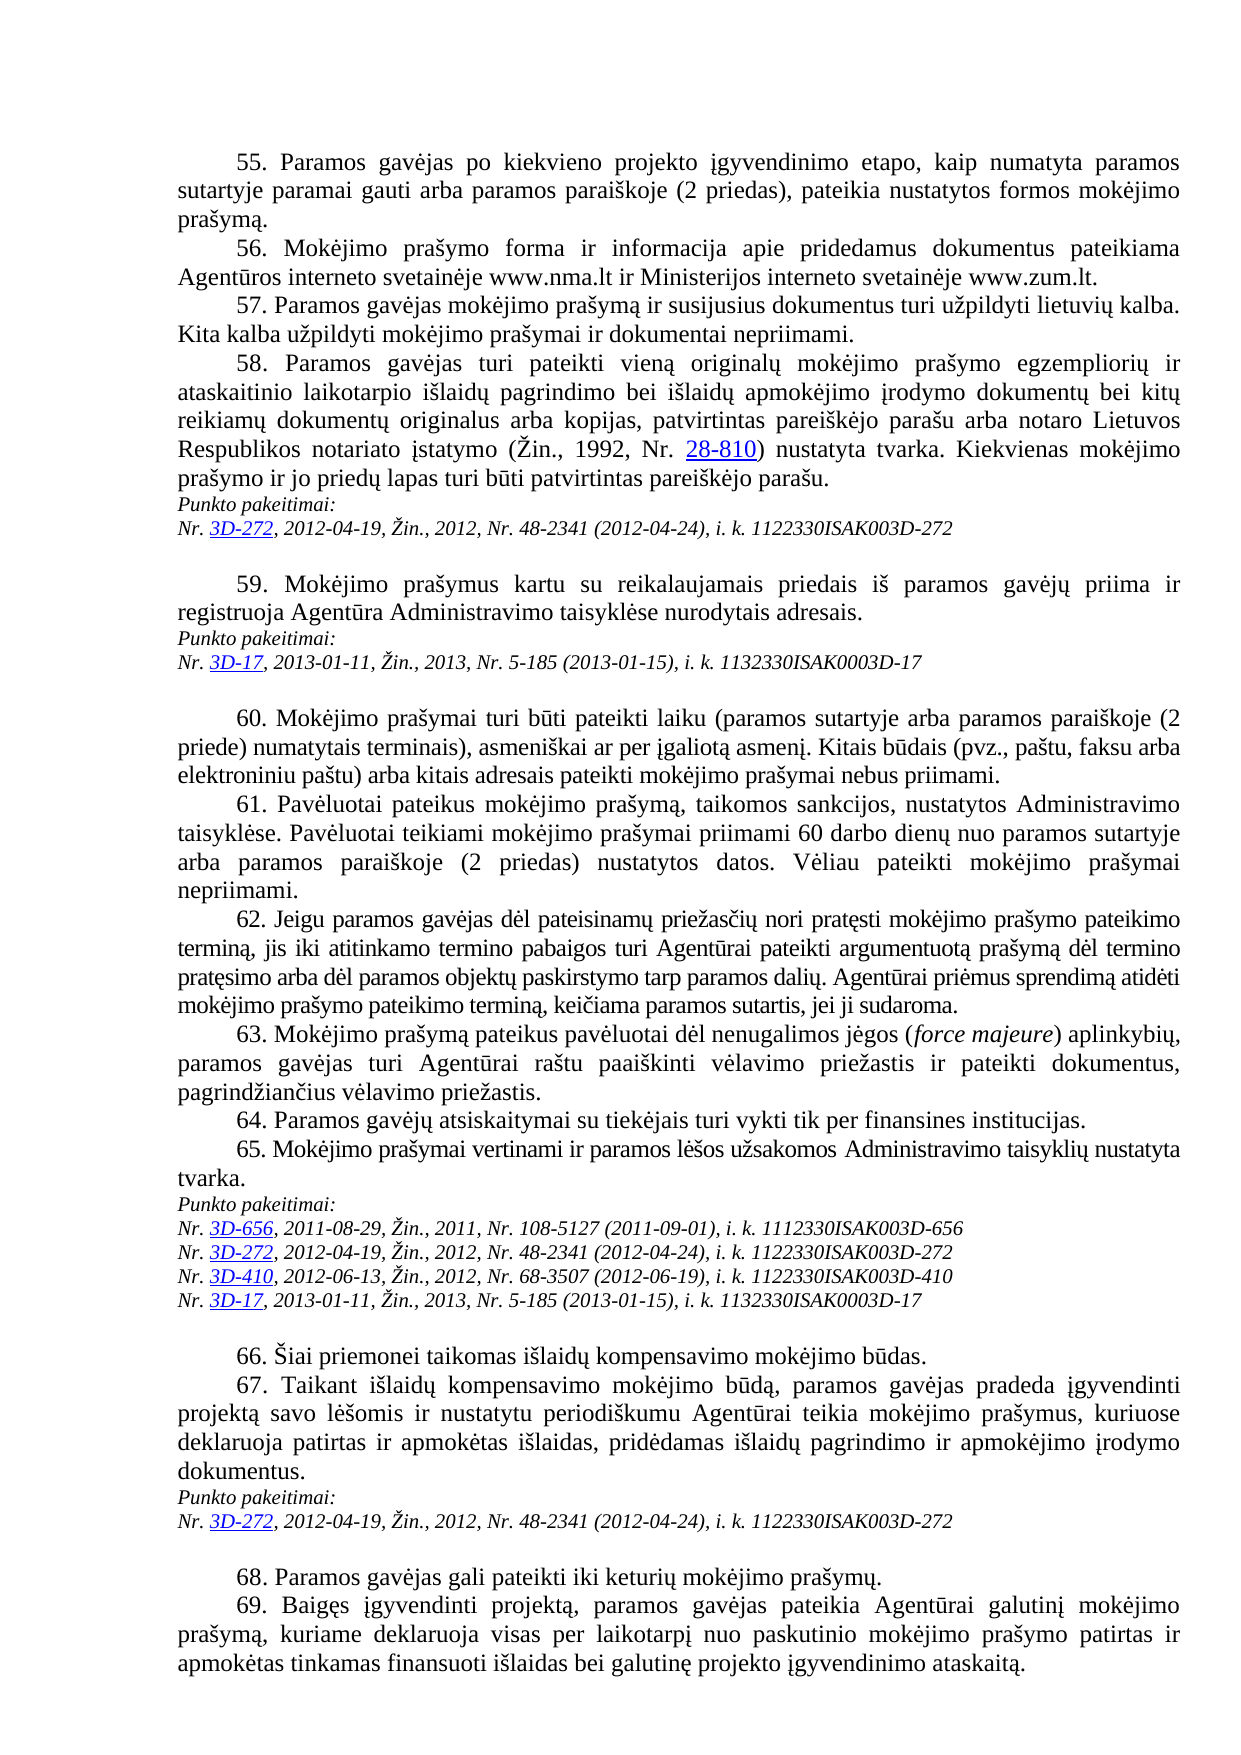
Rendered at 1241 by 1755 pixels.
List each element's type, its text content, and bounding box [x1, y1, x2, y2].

text Nr. 3D-272, 2012-04-19, Žin., 2012, Nr. 48-2341 (2012-04-24), i. k. 1122330ISAK003D-272 [177, 1240, 1181, 1264]
text 57. Paramos gavėjas mokėjimo prašymą ir susijusius dokumentus turi užpildyti lietuvių kalba. Kita kalba užpildyti mokėjimo prašymai ir dokumentai nepriimami. [177, 291, 1181, 348]
text 55. Paramos gavėjas po kiekvieno projekto įgyvendinimo etapo, kaip numatyta paramos sutartyje paramai gauti arba paramos paraiškoje (2 priedas), pateikia nustatytos formos mokėjimo prašymą. [177, 147, 1181, 233]
text 64. Paramos gavėjų atsiskaitymai su tiekėjais turi vykti tik per finansines institucijas. [177, 1106, 1181, 1134]
text Punkto pakeitimai: [177, 1485, 1181, 1509]
text Nr. 3D-272, 2012-04-19, Žin., 2012, Nr. 48-2341 (2012-04-24), i. k. 1122330ISAK003D-272 [177, 516, 1181, 540]
text 61. Pavėluotai pateikus mokėjimo prašymą, taikomos sankcijos, nustatytos Administravimo taisyklėse. Pavėluotai teikiami mokėjimo prašymai priimami 60 darbo dienų nuo paramos sutartyje arba paramos paraiškoje (2 priedas) nustatytos datos. Vėliau pateikti mokėjimo prašymai nepriimami. [177, 789, 1181, 904]
text 69. Baigęs įgyvendinti projektą, paramos gavėjas pateikia Agentūrai galutinį mokėjimo prašymą, kuriame deklaruoja visas per laikotarpį nuo paskutinio mokėjimo prašymo patirtas ir apmokėtas tinkamas finansuoti išlaidas bei galutinę projekto įgyvendinimo ataskaitą. [177, 1590, 1181, 1677]
text 63. Mokėjimo prašymą pateikus pavėluotai dėl nenugalimos jėgos (force majeure) aplinkybių, paramos gavėjas turi Agentūrai raštu paaiškinti vėlavimo priežastis ir pateikti dokumentus, pagrindžiančius vėlavimo priežastis. [177, 1019, 1181, 1106]
text Nr. 3D-272, 2012-04-19, Žin., 2012, Nr. 48-2341 (2012-04-24), i. k. 1122330ISAK003D-272 [177, 1509, 1181, 1533]
text 68. Paramos gavėjas gali pateikti iki keturių mokėjimo prašymų. [177, 1562, 1181, 1590]
text Punkto pakeitimai: [177, 626, 1181, 650]
text 59. Mokėjimo prašymus kartu su reikalaujamais priedais iš paramos gavėjų priima ir registruoja Agentūra Administravimo taisyklėse nurodytais adresais. [177, 569, 1181, 626]
text Nr. 3D-656, 2011-08-29, Žin., 2011, Nr. 108-5127 (2011-09-01), i. k. 1112330ISAK003D-656 [177, 1216, 1181, 1240]
text 62. Jeigu paramos gavėjas dėl pateisinamų priežasčių nori pratęsti mokėjimo prašymo pateikimo terminą, jis iki atitinkamo termino pabaigos turi Agentūrai pateikti argumentuotą prašymą dėl termino pratęsimo arba dėl paramos objektų paskirstymo tarp paramos dalių. Agentūrai priėmus sprendimą atidėti mokėjimo prašymo pateikimo terminą, keičiama paramos sutartis, jei ji sudaroma. [177, 904, 1181, 1019]
text 60. Mokėjimo prašymai turi būti pateikti laiku (paramos sutartyje arba paramos paraiškoje (2 priede) numatytais terminais), asmeniškai ar per įgaliotą asmenį. Kitais būdais (pvz., paštu, faksu arba elektroniniu paštu) arba kitais adresais pateikti mokėjimo prašymai nebus priimami. [177, 703, 1181, 789]
text Punkto pakeitimai: [177, 1192, 1181, 1216]
text 58. Paramos gavėjas turi pateikti vieną originalų mokėjimo prašymo egzempliorių ir ataskaitinio laikotarpio išlaidų pagrindimo bei išlaidų apmokėjimo įrodymo dokumentų bei kitų reikiamų dokumentų originalus arba kopijas, patvirtintas pareiškėjo parašu arba notaro Lietuvos Respublikos notariato įstatymo (Žin., 1992, Nr. 28-810) nustatyta tvarka. Kiekvienas mokėjimo prašymo ir jo priedų lapas turi būti patvirtintas pareiškėjo parašu. [177, 348, 1181, 492]
text 67. Taikant išlaidų kompensavimo mokėjimo būdą, paramos gavėjas pradeda įgyvendinti projektą savo lėšomis ir nustatytu periodiškumu Agentūrai teikia mokėjimo prašymus, kuriuose deklaruoja patirtas ir apmokėtas išlaidas, pridėdamas išlaidų pagrindimo ir apmokėjimo įrodymo dokumentus. [177, 1370, 1181, 1485]
text Nr. 3D-410, 2012-06-13, Žin., 2012, Nr. 68-3507 (2012-06-19), i. k. 1122330ISAK003D-410 [177, 1264, 1181, 1288]
text 65. Mokėjimo prašymai vertinami ir paramos lėšos užsakomos Administravimo taisyklių nustatyta tvarka. [177, 1134, 1181, 1192]
text 56. Mokėjimo prašymo forma ir informacija apie pridedamus dokumentus pateikiama Agentūros interneto svetainėje www.nma.lt ir Ministerijos interneto svetainėje www.zum.lt. [177, 233, 1181, 291]
text 66. Šiai priemonei taikomas išlaidų kompensavimo mokėjimo būdas. [177, 1341, 1181, 1370]
text Punkto pakeitimai: [177, 492, 1181, 516]
text Nr. 3D-17, 2013-01-11, Žin., 2013, Nr. 5-185 (2013-01-15), i. k. 1132330ISAK0003D-17 [177, 650, 1181, 674]
text Nr. 3D-17, 2013-01-11, Žin., 2013, Nr. 5-185 (2013-01-15), i. k. 1132330ISAK0003D-17 [177, 1288, 1181, 1312]
